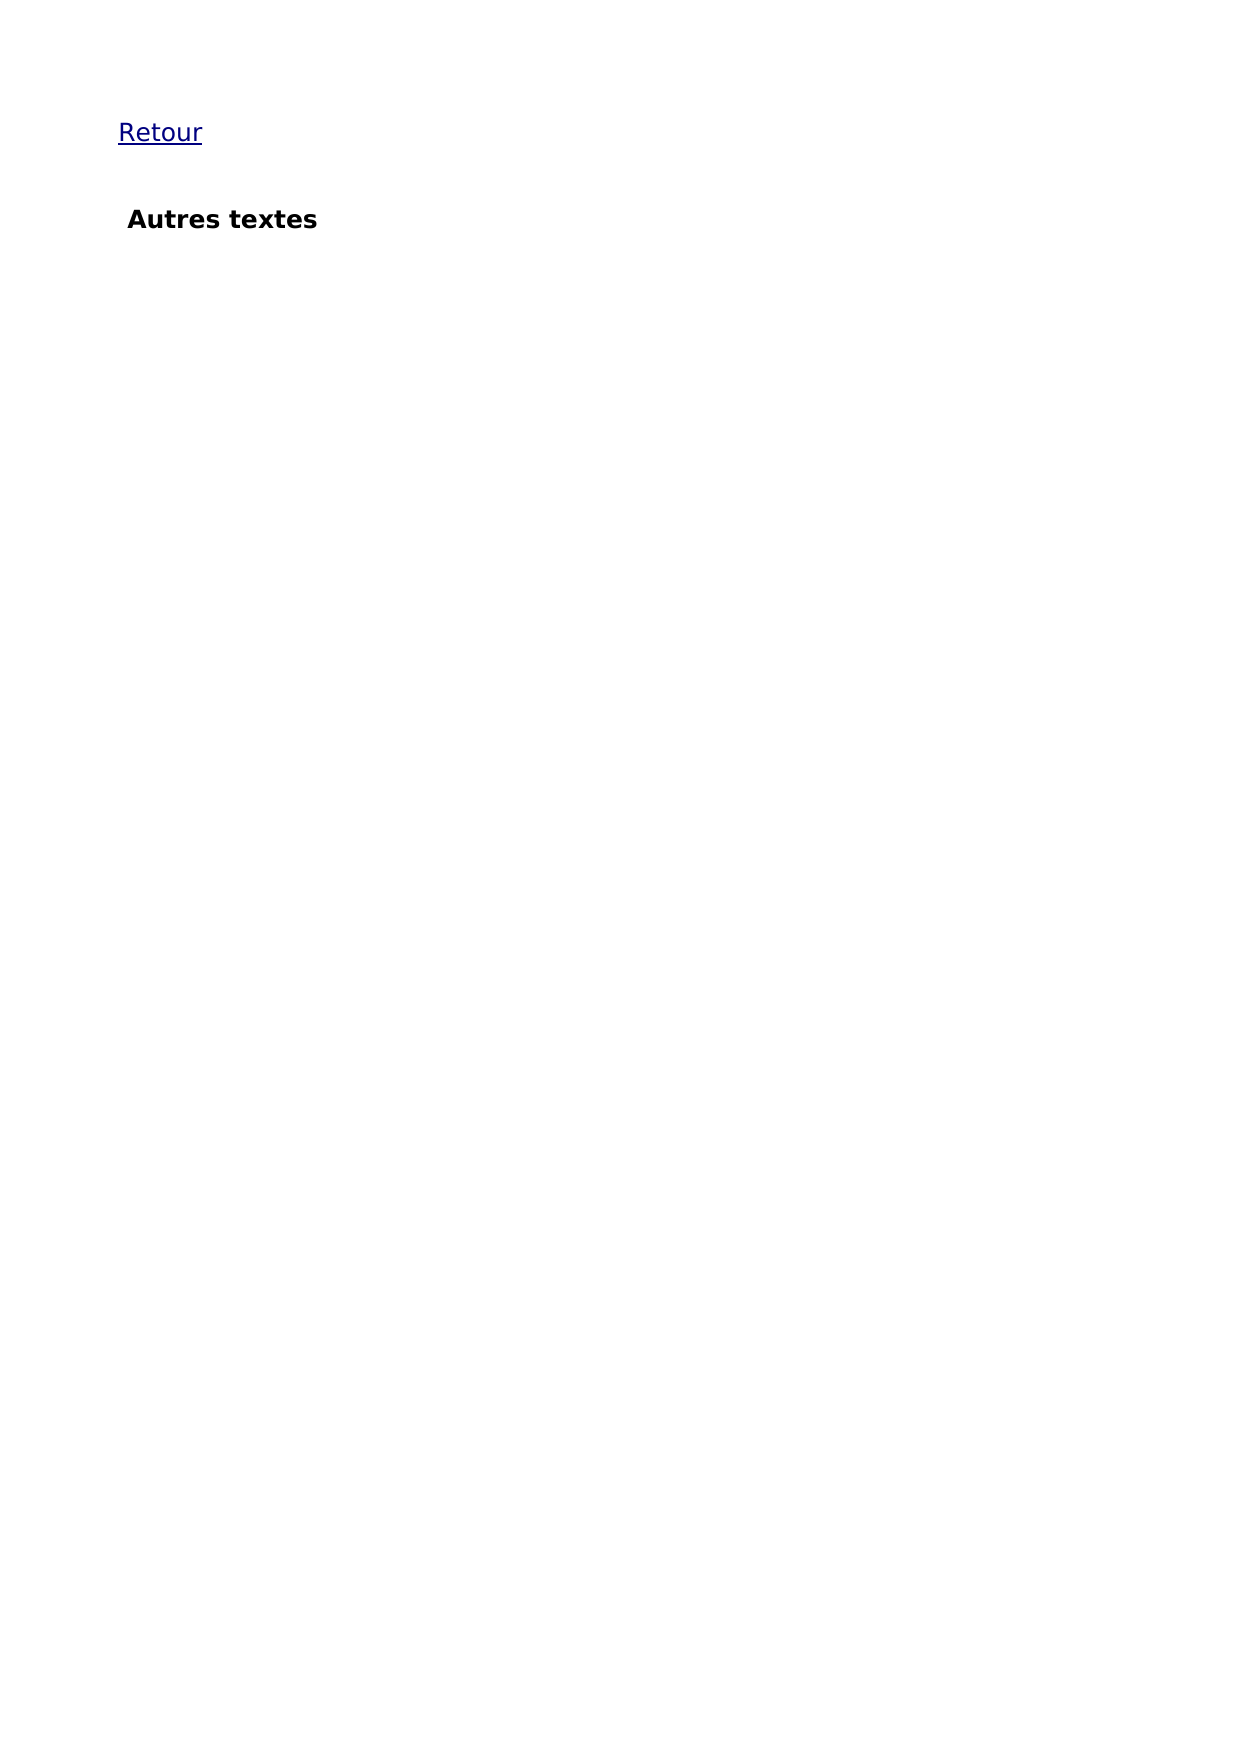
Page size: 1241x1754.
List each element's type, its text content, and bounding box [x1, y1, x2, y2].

text Retour [118, 118, 1122, 147]
subtitle Autres textes [127, 206, 1113, 235]
